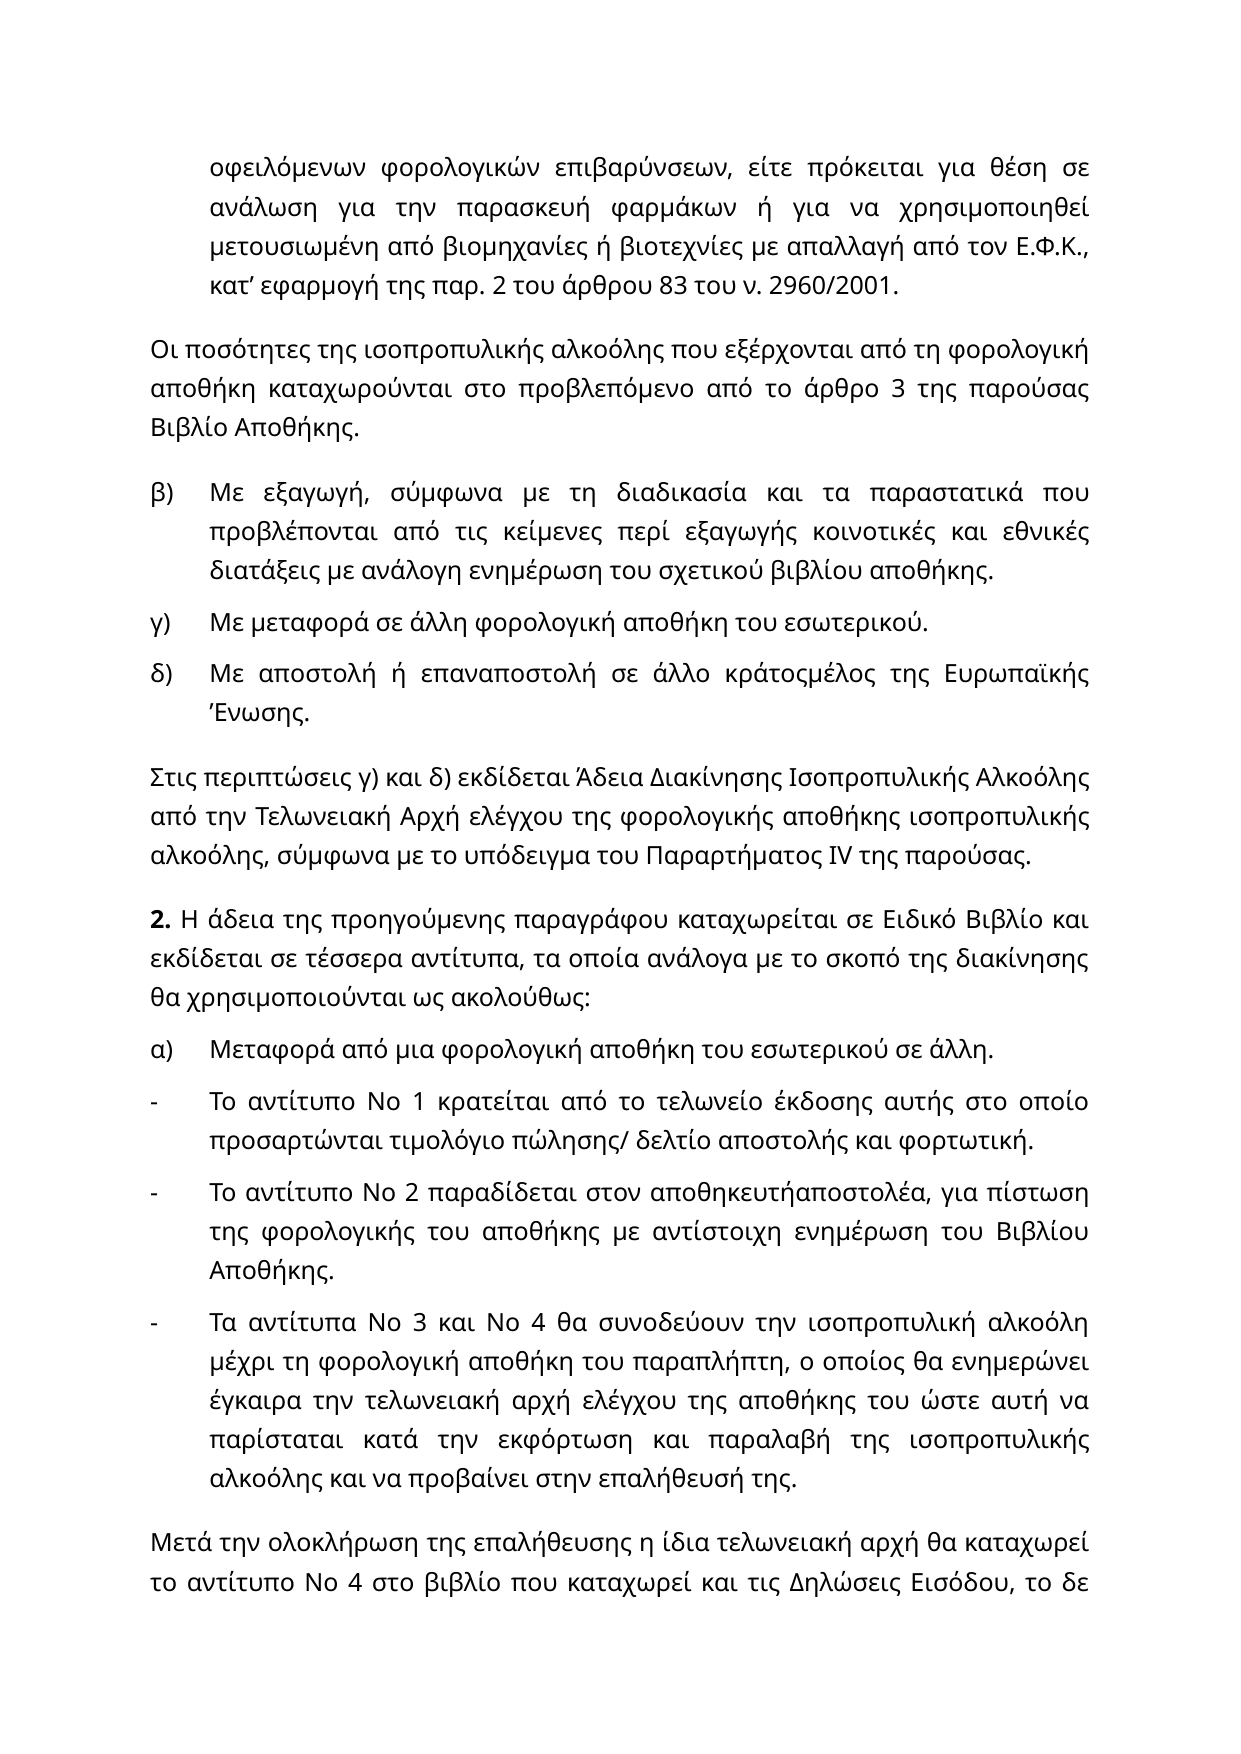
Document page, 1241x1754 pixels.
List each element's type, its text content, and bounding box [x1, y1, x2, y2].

text 2. Η άδεια της προηγούμενης παραγράφου καταχωρείται σε Ειδικό Βιβλίο και εκδίδεται σε τέσσερα αντίτυπα, τα οποία ανάλογα με το σκοπό της διακίνησης θα χρησιμοποιούνται ως ακολούθως: [150, 902, 1090, 1014]
list β) Με εξαγωγή, σύμφωνα με τη διαδικασία και τα παραστατικά που προβλέπονται από τις κείμενες περί εξαγωγής κοινοτικές και εθνικές διατάξεις με ανάλογη ενημέρωση του σχετικού βιβλίου αποθήκης. [150, 474, 1090, 587]
list γ) Με μεταφορά σε άλλη φορολογική αποθήκη του εσωτερικού. [150, 604, 1090, 638]
list α) Μεταφορά από μια φορολογική αποθήκη του εσωτερικού σε άλλη. [150, 1032, 1090, 1066]
list οφειλόμενων φορολογικών επιβαρύνσεων, είτε πρόκειται για θέση σε ανάλωση για την παρασκευή φαρμάκων ή για να χρησιμοποιηθεί μετουσιωμένη από βιομηχανίες ή βιοτεχνίες με απαλλαγή από τον Ε.Φ.Κ., κατ’ εφαρμογή της παρ. 2 του άρθρου 83 του ν. 2960/2001. [150, 150, 1090, 302]
list - Τα αντίτυπα Νο 3 και Νο 4 θα συνοδεύουν την ισοπροπυλική αλκοόλη μέχρι τη φορολογική αποθήκη του παραπλήπτη, ο οποίος θα ενημερώνει έγκαιρα την τελωνειακή αρχή ελέγχου της αποθήκης του ώστε αυτή να παρίσταται κατά την εκφόρτωση και παραλαβή της ισοπροπυλικής αλκοόλης και να προβαίνει στην επαλήθευσή της. [150, 1304, 1090, 1495]
text Στις περιπτώσεις γ) και δ) εκδίδεται Άδεια Διακίνησης Ισοπροπυλικής Αλκοόλης από την Τελωνειακή Αρχή ελέγχου της φορολογικής αποθήκης ισοπροπυλικής αλκοόλης, σύμφωνα με το υπόδειγμα του Παραρτήματος IV της παρούσας. [150, 759, 1090, 872]
list - Το αντίτυπο Νο 2 παραδίδεται στον αποθηκευτήαποστολέα, για πίστωση της φορολογικής του αποθήκης με αντίστοιχη ενημέρωση του Βιβλίου Αποθήκης. [150, 1174, 1090, 1287]
list - Το αντίτυπο Νο 1 κρατείται από το τελωνείο έκδοσης αυτής στο οποίο προσαρτώνται τιμολόγιο πώλησης/ δελτίο αποστολής και φορτωτική. [150, 1083, 1090, 1157]
text Οι ποσότητες της ισοπροπυλικής αλκοόλης που εξέρχονται από τη φορολογική αποθήκη καταχωρούνται στο προβλεπόμενο από το άρθρο 3 της παρούσας Βιβλίο Αποθήκης. [150, 332, 1090, 444]
list δ) Με αποστολή ή επαναποστολή σε άλλο κράτοςμέλος της Ευρωπαϊκής ’Ενωσης. [150, 656, 1090, 729]
text Μετά την ολοκλήρωση της επαλήθευσης η ίδια τελωνειακή αρχή θα καταχωρεί το αντίτυπο Νο 4 στο βιβλίο που καταχωρεί και τις Δηλώσεις Εισόδου, το δε [150, 1525, 1090, 1598]
